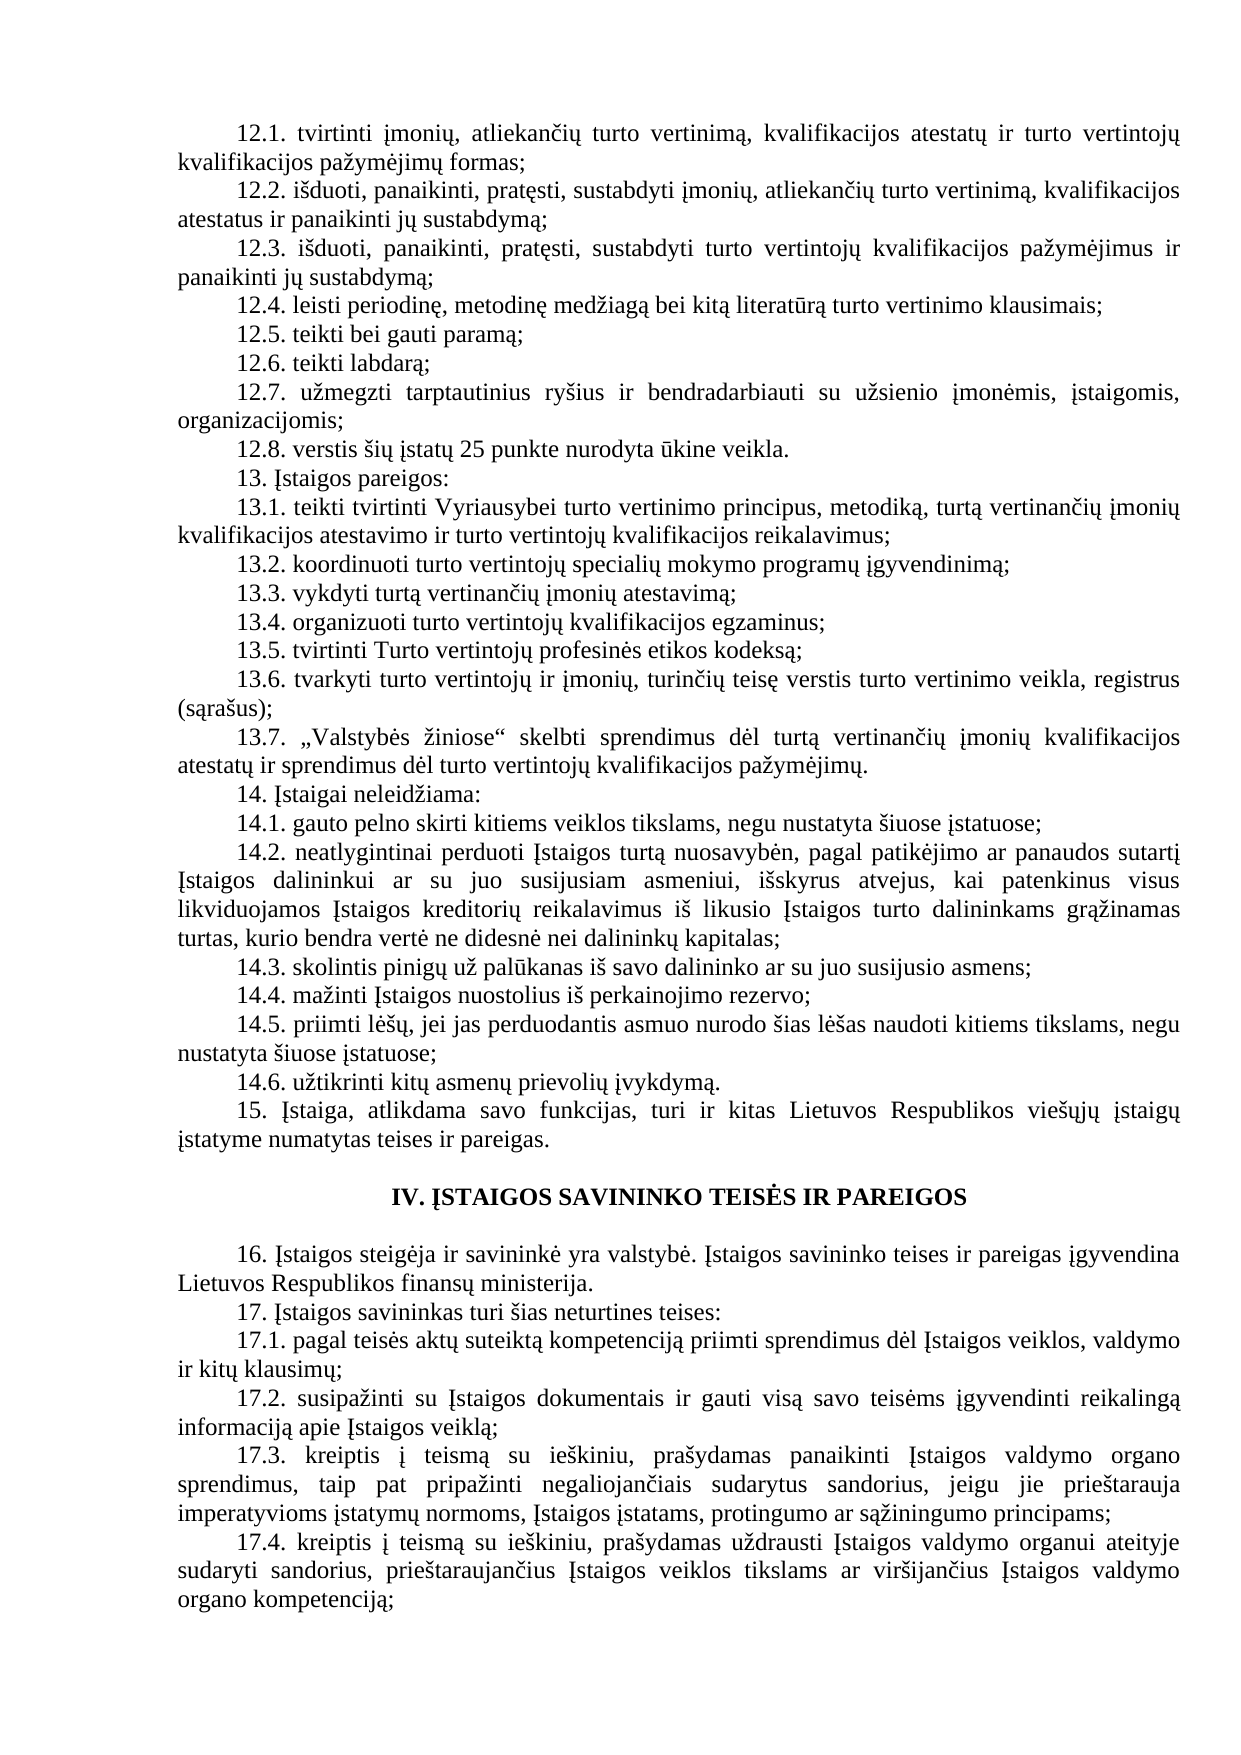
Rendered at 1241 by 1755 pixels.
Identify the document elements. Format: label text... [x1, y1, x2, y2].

text 13.2. koordinuoti turto vertintojų specialių mokymo programų įgyvendinimą; [177, 549, 1181, 578]
text 17.1. pagal teisės aktų suteiktą kompetenciją priimti sprendimus dėl Įstaigos veiklos, valdymo ir kitų klausimų; [177, 1326, 1181, 1383]
text 12.3. išduoti, panaikinti, pratęsti, sustabdyti turto vertintojų kvalifikacijos pažymėjimus ir panaikinti jų sustabdymą; [177, 233, 1181, 291]
text 14.1. gauto pelno skirti kitiems veiklos tikslams, negu nustatyta šiuose įstatuose; [177, 808, 1181, 837]
text 13. Įstaigos pareigos: [177, 463, 1181, 492]
text 12.8. verstis šių įstatų 25 punkte nurodyta ūkine veikla. [177, 434, 1181, 463]
text 17.2. susipažinti su Įstaigos dokumentais ir gauti visą savo teisėms įgyvendinti reikalingą informaciją apie Įstaigos veiklą; [177, 1383, 1181, 1441]
text IV. ĮSTAIGOS SAVININKO TEISĖS IR PAREIGOS [177, 1182, 1181, 1211]
text 14.4. mažinti Įstaigos nuostolius iš perkainojimo rezervo; [177, 981, 1181, 1009]
text 17. Įstaigos savininkas turi šias neturtines teises: [177, 1297, 1181, 1326]
text 12.6. teikti labdarą; [177, 348, 1181, 377]
text 13.3. vykdyti turtą vertinančių įmonių atestavimą; [177, 578, 1181, 607]
text 17.4. kreiptis į teismą su ieškiniu, prašydamas uždrausti Įstaigos valdymo organui ateityje sudaryti sandorius, prieštaraujančius Įstaigos veiklos tikslams ar viršijančius Įstaigos valdymo organo kompetenciją; [177, 1527, 1181, 1613]
text 13.4. organizuoti turto vertintojų kvalifikacijos egzaminus; [177, 607, 1181, 636]
text 13.6. tvarkyti turto vertintojų ir įmonių, turinčių teisę verstis turto vertinimo veikla, registrus (sąrašus); [177, 664, 1181, 722]
text 17.3. kreiptis į teismą su ieškiniu, prašydamas panaikinti Įstaigos valdymo organo sprendimus, taip pat pripažinti negaliojančiais sudarytus sandorius, jeigu jie prieštarauja imperatyvioms įstatymų normoms, Įstaigos įstatams, protingumo ar sąžiningumo principams; [177, 1441, 1181, 1527]
text 12.2. išduoti, panaikinti, pratęsti, sustabdyti įmonių, atliekančių turto vertinimą, kvalifikacijos atestatus ir panaikinti jų sustabdymą; [177, 176, 1181, 233]
text 12.1. tvirtinti įmonių, atliekančių turto vertinimą, kvalifikacijos atestatų ir turto vertintojų kvalifikacijos pažymėjimų formas; [177, 118, 1181, 176]
text 12.5. teikti bei gauti paramą; [177, 319, 1181, 348]
text 13.5. tvirtinti Turto vertintojų profesinės etikos kodeksą; [177, 636, 1181, 664]
text 14.6. užtikrinti kitų asmenų prievolių įvykdymą. [177, 1067, 1181, 1096]
text 12.7. užmegzti tarptautinius ryšius ir bendradarbiauti su užsienio įmonėmis, įstaigomis, organizacijomis; [177, 377, 1181, 434]
text 14.2. neatlygintinai perduoti Įstaigos turtą nuosavybėn, pagal patikėjimo ar panaudos sutartį Įstaigos dalininkui ar su juo susijusiam asmeniui, išskyrus atvejus, kai patenkinus visus likviduojamos Įstaigos kreditorių reikalavimus iš likusio Įstaigos turto dalininkams grąžinamas turtas, kurio bendra vertė ne didesnė nei dalininkų kapitalas; [177, 837, 1181, 952]
text 14. Įstaigai neleidžiama: [177, 779, 1181, 808]
text 15. Įstaiga, atlikdama savo funkcijas, turi ir kitas Lietuvos Respublikos viešųjų įstaigų įstatyme numatytas teises ir pareigas. [177, 1096, 1181, 1153]
text 16. Įstaigos steigėja ir savininkė yra valstybė. Įstaigos savininko teises ir pareigas įgyvendina Lietuvos Respublikos finansų ministerija. [177, 1239, 1181, 1297]
text 14.3. skolintis pinigų už palūkanas iš savo dalininko ar su juo susijusio asmens; [177, 952, 1181, 981]
text 13.7. „Valstybės žiniose“ skelbti sprendimus dėl turtą vertinančių įmonių kvalifikacijos atestatų ir sprendimus dėl turto vertintojų kvalifikacijos pažymėjimų. [177, 722, 1181, 779]
text 13.1. teikti tvirtinti Vyriausybei turto vertinimo principus, metodiką, turtą vertinančių įmonių kvalifikacijos atestavimo ir turto vertintojų kvalifikacijos reikalavimus; [177, 492, 1181, 549]
text 14.5. priimti lėšų, jei jas perduodantis asmuo nurodo šias lėšas naudoti kitiems tikslams, negu nustatyta šiuose įstatuose; [177, 1009, 1181, 1067]
text 12.4. leisti periodinę, metodinę medžiagą bei kitą literatūrą turto vertinimo klausimais; [177, 291, 1181, 319]
